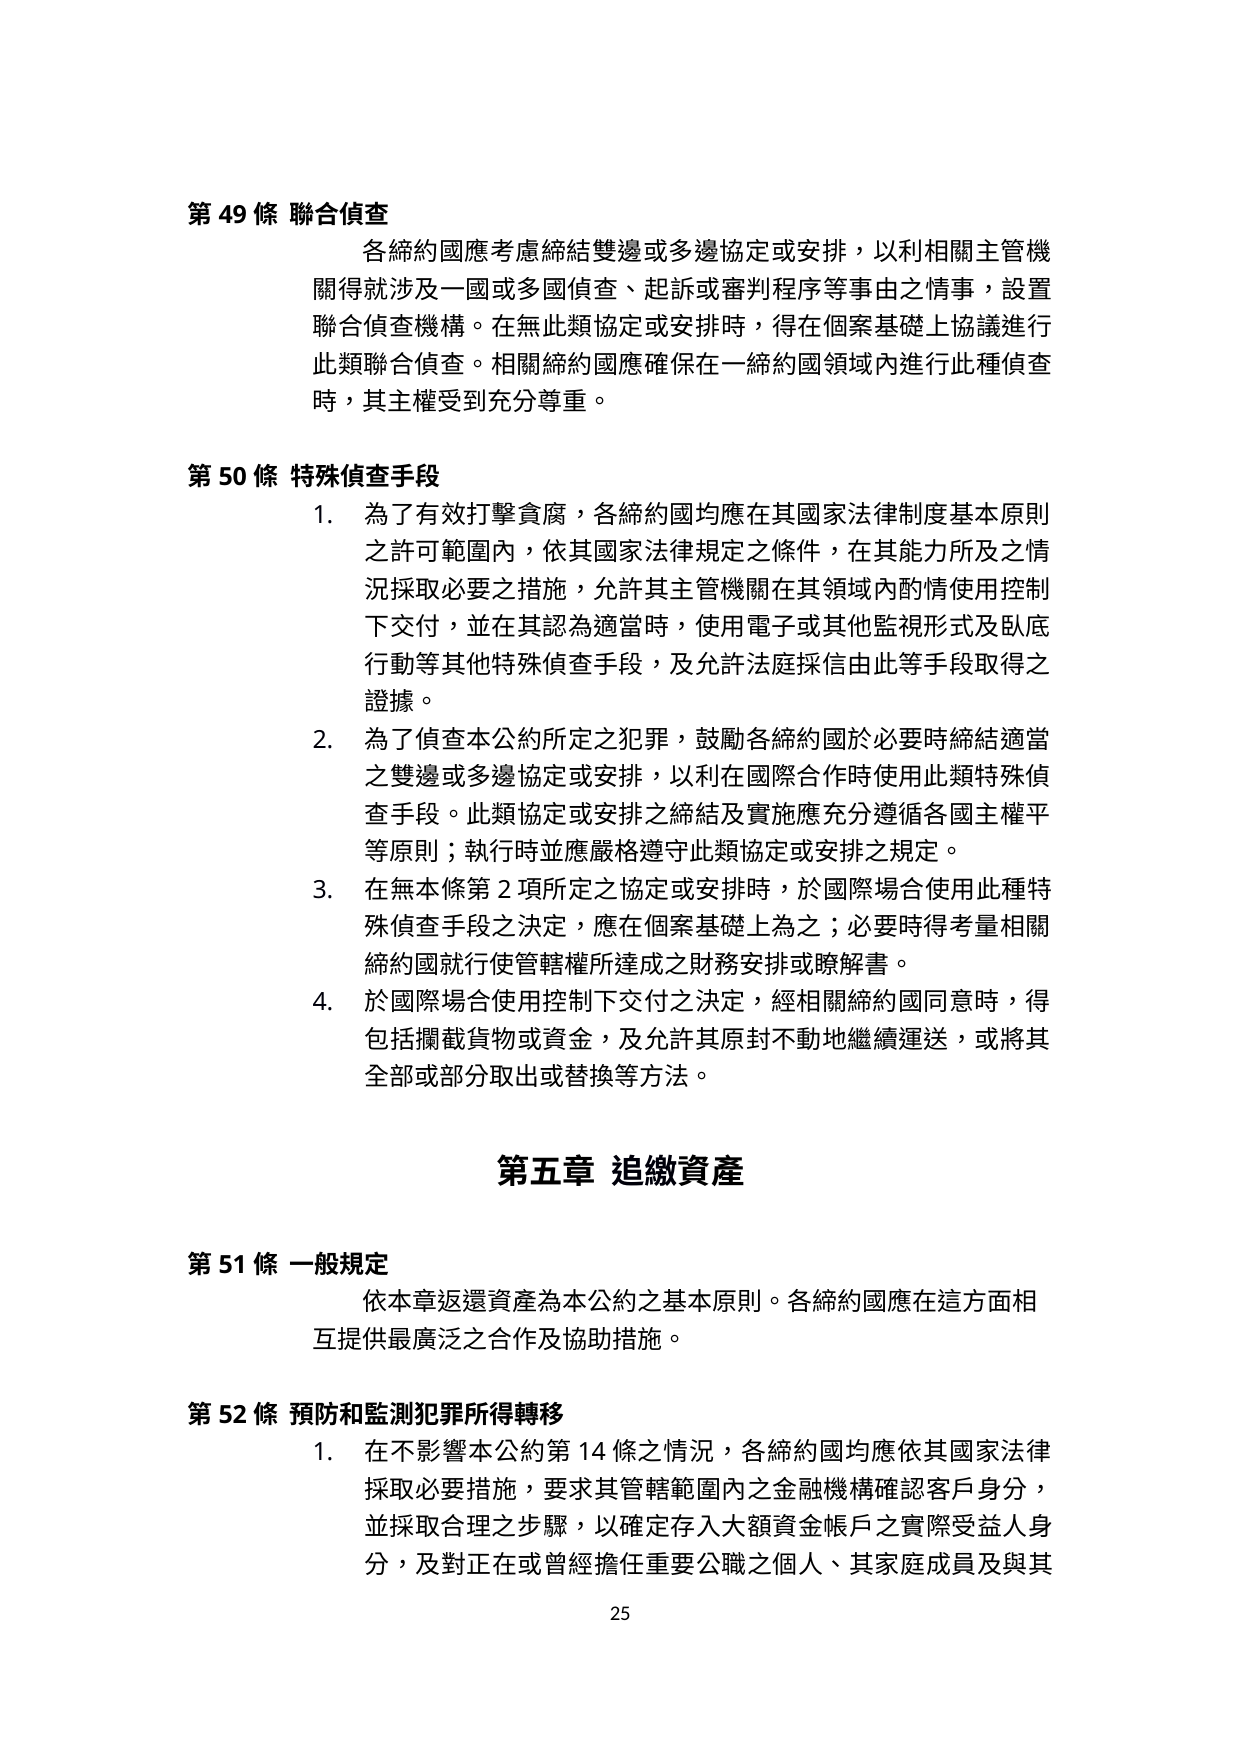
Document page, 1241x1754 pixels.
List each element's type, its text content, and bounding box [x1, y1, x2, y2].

list 在不影響本公約第14條之情況，各締約國均應依其國家法律採取必要措施，要求其管轄範圍內之金融機構確認客戶身分，並採取合理之步驟，以確定存入大額資金帳戶之實際受益人身分，及對正在或曾經擔任重要公職之個人、其家庭成員及與其關係密切之人，或此等人員之代理人所要求開立或持有之帳戶，加強審查。此種加強審查應予以合理設計，以監測可疑交易並向主管機關申報；及不得解釋為妨礙或禁止金融機構與任何合法客戶之業務往來。 [312, 1425, 1053, 1575]
list 在無本條第2項所定之協定或安排時，於國際場合使用此種特殊偵查手段之決定，應在個案基礎上為之；必要時得考量相關締約國就行使管轄權所達成之財務安排或瞭解書。 [312, 862, 1053, 975]
text 第 49 條 聯合偵查 [187, 187, 1053, 225]
text 第五章 追繳資產 [187, 1125, 1053, 1200]
text 各締約國應考慮締結雙邊或多邊協定或安排，以利相關主管機關得就涉及一國或多國偵查、起訴或審判程序等事由之情事，設置聯合偵查機構。在無此類協定或安排時，得在個案基礎上協議進行此類聯合偵查。相關締約國應確保在一締約國領域內進行此種偵查時，其主權受到充分尊重。 [312, 225, 1053, 412]
text 第 50 條 特殊偵查手段 [187, 450, 1053, 487]
list 為了有效打擊貪腐，各締約國均應在其國家法律制度基本原則之許可範圍內，依其國家法律規定之條件，在其能力所及之情況採取必要之措施，允許其主管機關在其領域內酌情使用控制下交付，並在其認為適當時，使用電子或其他監視形式及臥底行動等其他特殊偵查手段，及允許法庭採信由此等手段取得之證據。 [312, 487, 1053, 712]
text 第 52 條 預防和監測犯罪所得轉移 [187, 1387, 1053, 1425]
text 第 51 條 一般規定 [187, 1237, 1053, 1275]
list 於國際場合使用控制下交付之決定，經相關締約國同意時，得包括攔截貨物或資金，及允許其原封不動地繼續運送，或將其全部或部分取出或替換等方法。 [312, 975, 1053, 1087]
list 為了偵查本公約所定之犯罪，鼓勵各締約國於必要時締結適當之雙邊或多邊協定或安排，以利在國際合作時使用此類特殊偵查手段。此類協定或安排之締結及實施應充分遵循各國主權平等原則；執行時並應嚴格遵守此類協定或安排之規定。 [312, 712, 1053, 862]
text 依本章返還資產為本公約之基本原則。各締約國應在這方面相互提供最廣泛之合作及協助措施。 [312, 1275, 1053, 1350]
